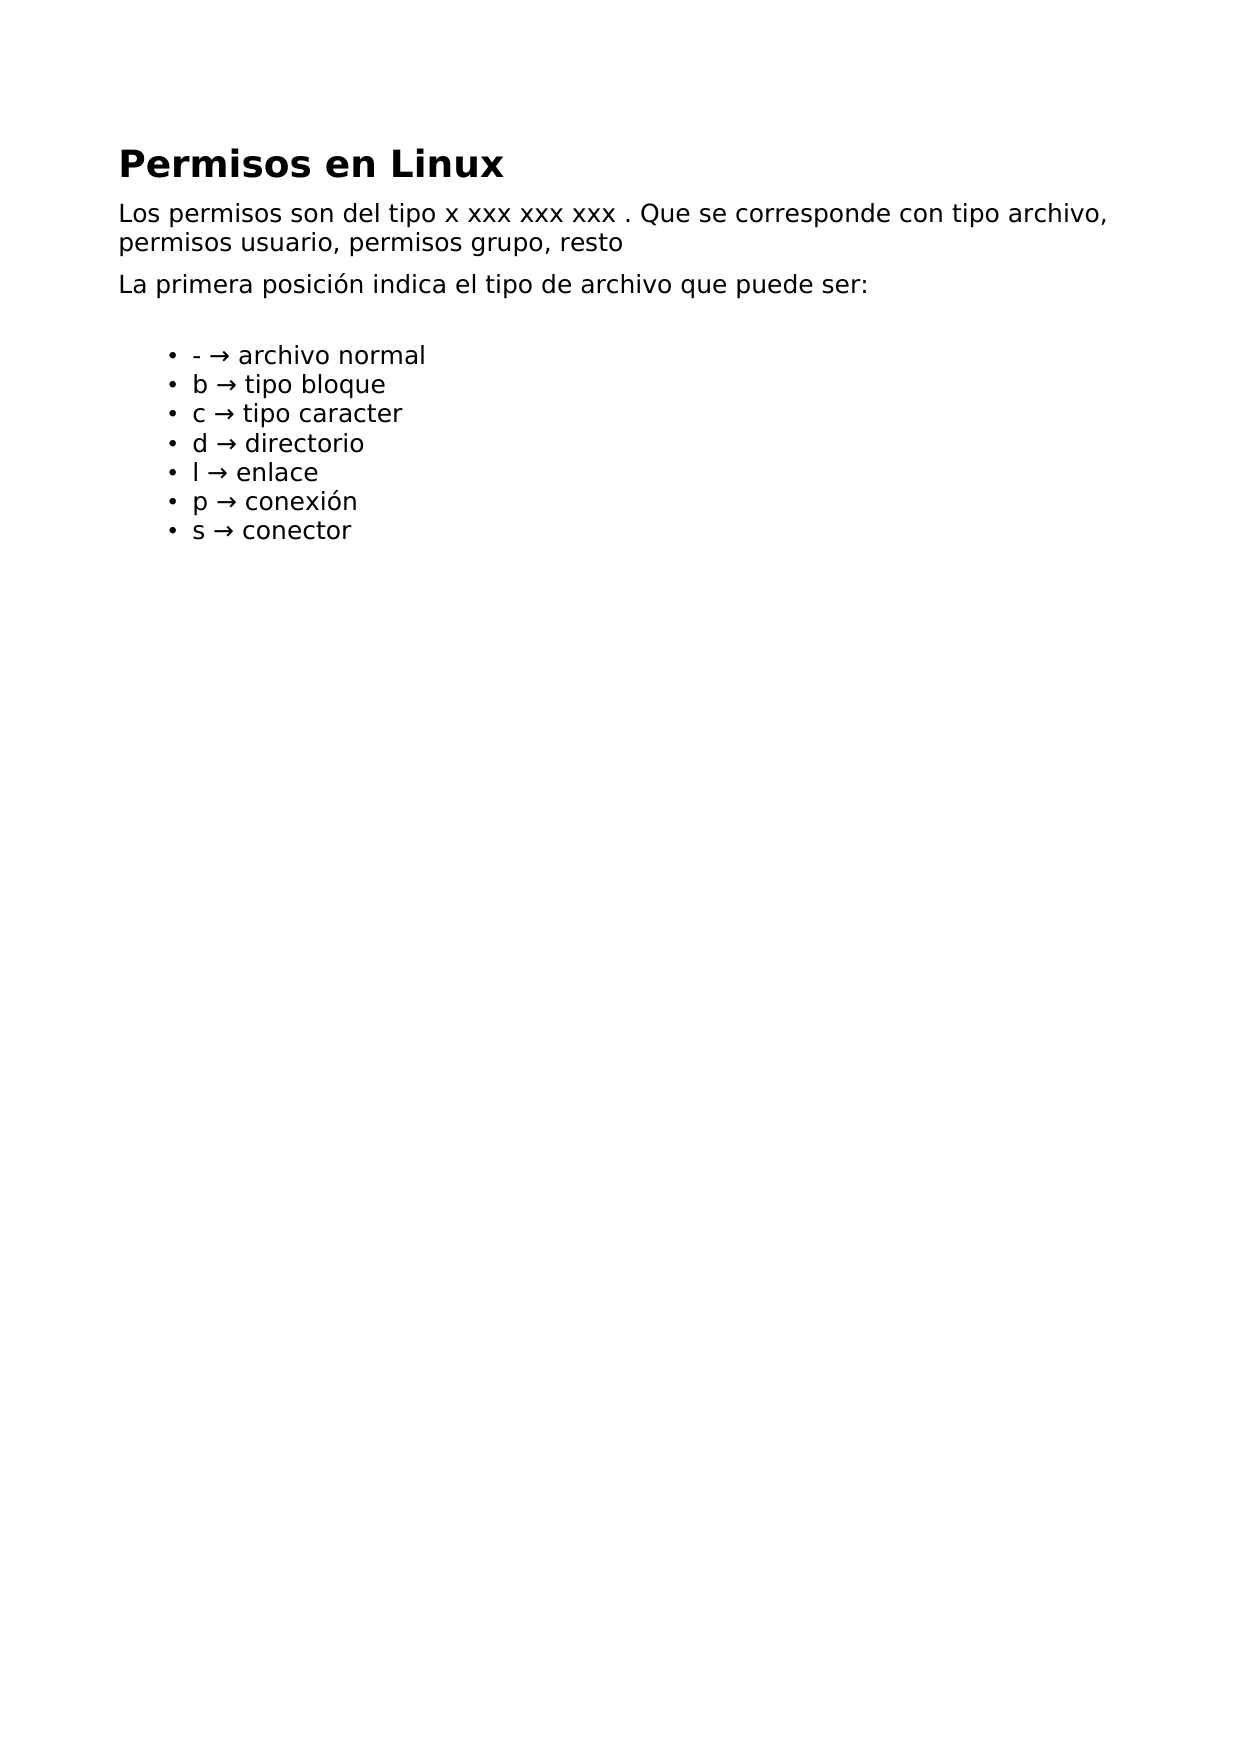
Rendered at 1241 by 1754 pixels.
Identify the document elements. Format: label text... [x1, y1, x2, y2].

list c → tipo caracter [177, 399, 1122, 429]
list s → conector [177, 516, 1122, 545]
text Los permisos son del tipo x xxx xxx xxx . Que se corresponde con tipo archivo, permisos usuario, permisos grupo, resto [118, 199, 1122, 258]
list - → archivo normal [177, 341, 1122, 370]
subtitle Permisos en Linux [118, 143, 1122, 187]
list p → conexión [177, 487, 1122, 516]
list l → enlace [177, 458, 1122, 487]
list b → tipo bloque [177, 370, 1122, 399]
list d → directorio [177, 429, 1122, 458]
text La primera posición indica el tipo de archivo que puede ser: [118, 270, 1122, 299]
